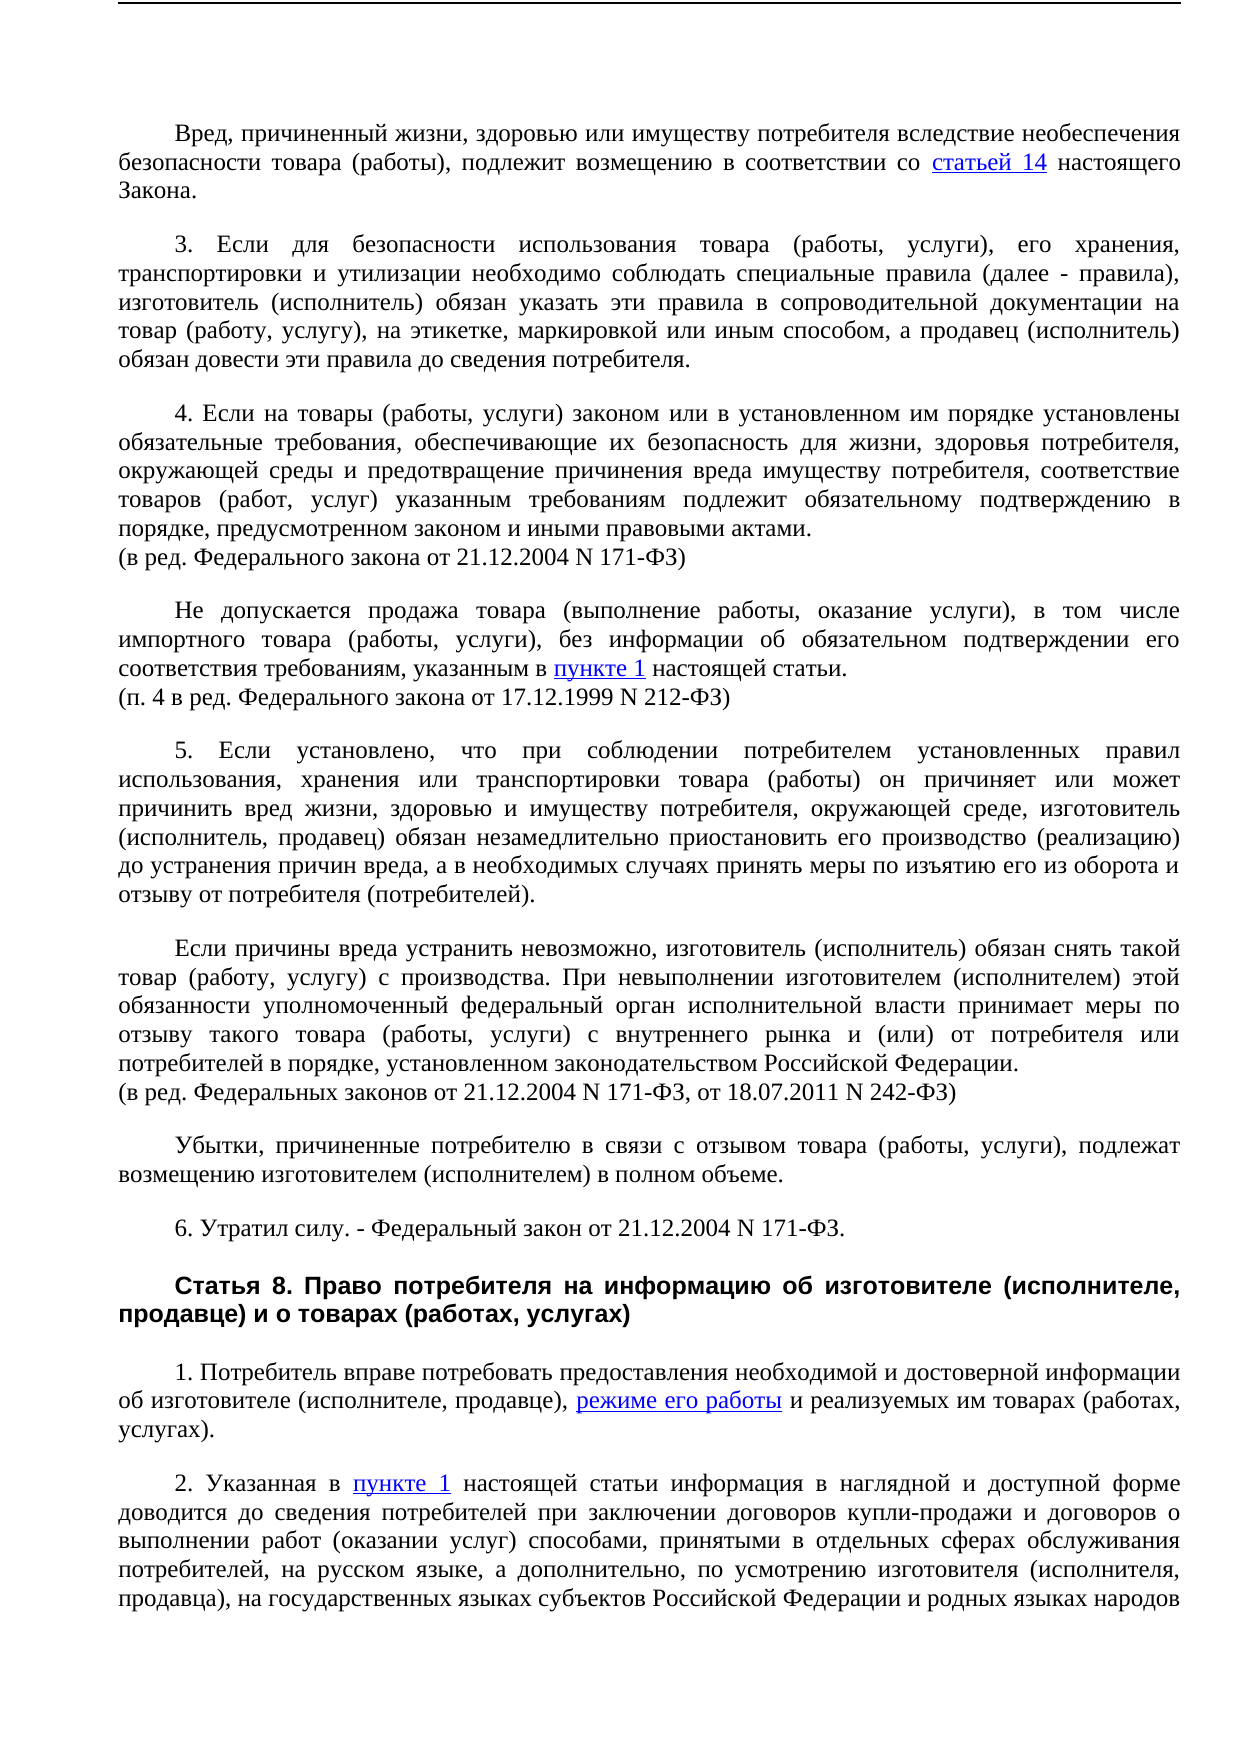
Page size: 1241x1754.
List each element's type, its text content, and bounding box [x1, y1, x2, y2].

text 3. Если для безопасности использования товара (работы, услуги), его хранения, транспортировки и утилизации необходимо соблюдать специальные правила (далее - правила), изготовитель (исполнитель) обязан указать эти правила в сопроводительной документации на товар (работу, услугу), на этикетке, маркировкой или иным способом, а продавец (исполнитель) обязан довести эти правила до сведения потребителя. [118, 229, 1181, 373]
text 1. Потребитель вправе потребовать предоставления необходимой и достоверной информации об изготовителе (исполнителе, продавце), режиме его работы и реализуемых им товарах (работах, услугах). [118, 1357, 1181, 1443]
text Вред, причиненный жизни, здоровью или имуществу потребителя вследствие необеспечения безопасности товара (работы), подлежит возмещению в соответствии со статьей 14 настоящего Закона. [118, 118, 1181, 204]
text 5. Если установлено, что при соблюдении потребителем установленных правил использования, хранения или транспортировки товара (работы) он причиняет или может причинить вред жизни, здоровью и имуществу потребителя, окружающей среде, изготовитель (исполнитель, продавец) обязан незамедлительно приостановить его производство (реализацию) до устранения причин вреда, а в необходимых случаях принять меры по изъятию его из оборота и отзыву от потребителя (потребителей). [118, 736, 1181, 908]
text Если причины вреда устранить невозможно, изготовитель (исполнитель) обязан снять такой товар (работу, услугу) с производства. При невыполнении изготовителем (исполнителем) этой обязанности уполномоченный федеральный орган исполнительной власти принимает меры по отзыву такого товара (работы, услуги) с внутреннего рынка и (или) от потребителя или потребителей в порядке, установленном законодательством Российской Федерации. [118, 933, 1181, 1077]
text 2. Указанная в пункте 1 настоящей статьи информация в наглядной и доступной форме доводится до сведения потребителей при заключении договоров купли-продажи и договоров о выполнении работ (оказании услуг) способами, принятыми в отдельных сферах обслуживания потребителей, на русском языке, а дополнительно, по усмотрению изготовителя (исполнителя, продавца), на государственных языках субъектов Российской Федерации и родных языках народов [118, 1468, 1181, 1612]
text Убытки, причиненные потребителю в связи с отзывом товара (работы, услуги), подлежат возмещению изготовителем (исполнителем) в полном объеме. [118, 1131, 1181, 1188]
text (в ред. Федерального закона от 21.12.2004 N 171-ФЗ) [118, 542, 1181, 571]
text (в ред. Федеральных законов от 21.12.2004 N 171-ФЗ, от 18.07.2011 N 242-ФЗ) [118, 1077, 1181, 1106]
text (п. 4 в ред. Федерального закона от 17.12.1999 N 212-ФЗ) [118, 682, 1181, 711]
title Статья 8. Право потребителя на информацию об изготовителе (исполнителе, продавце) и о товарах (работах, услугах) [118, 1271, 1181, 1328]
text Не допускается продажа товара (выполнение работы, оказание услуги), в том числе импортного товара (работы, услуги), без информации об обязательном подтверждении его соответствия требованиям, указанным в пункте 1 настоящей статьи. [118, 596, 1181, 682]
text 6. Утратил силу. - Федеральный закон от 21.12.2004 N 171-ФЗ. [118, 1213, 1181, 1242]
text 4. Если на товары (работы, услуги) законом или в установленном им порядке установлены обязательные требования, обеспечивающие их безопасность для жизни, здоровья потребителя, окружающей среды и предотвращение причинения вреда имуществу потребителя, соответствие товаров (работ, услуг) указанным требованиям подлежит обязательному подтверждению в порядке, предусмотренном законом и иными правовыми актами. [118, 398, 1181, 542]
